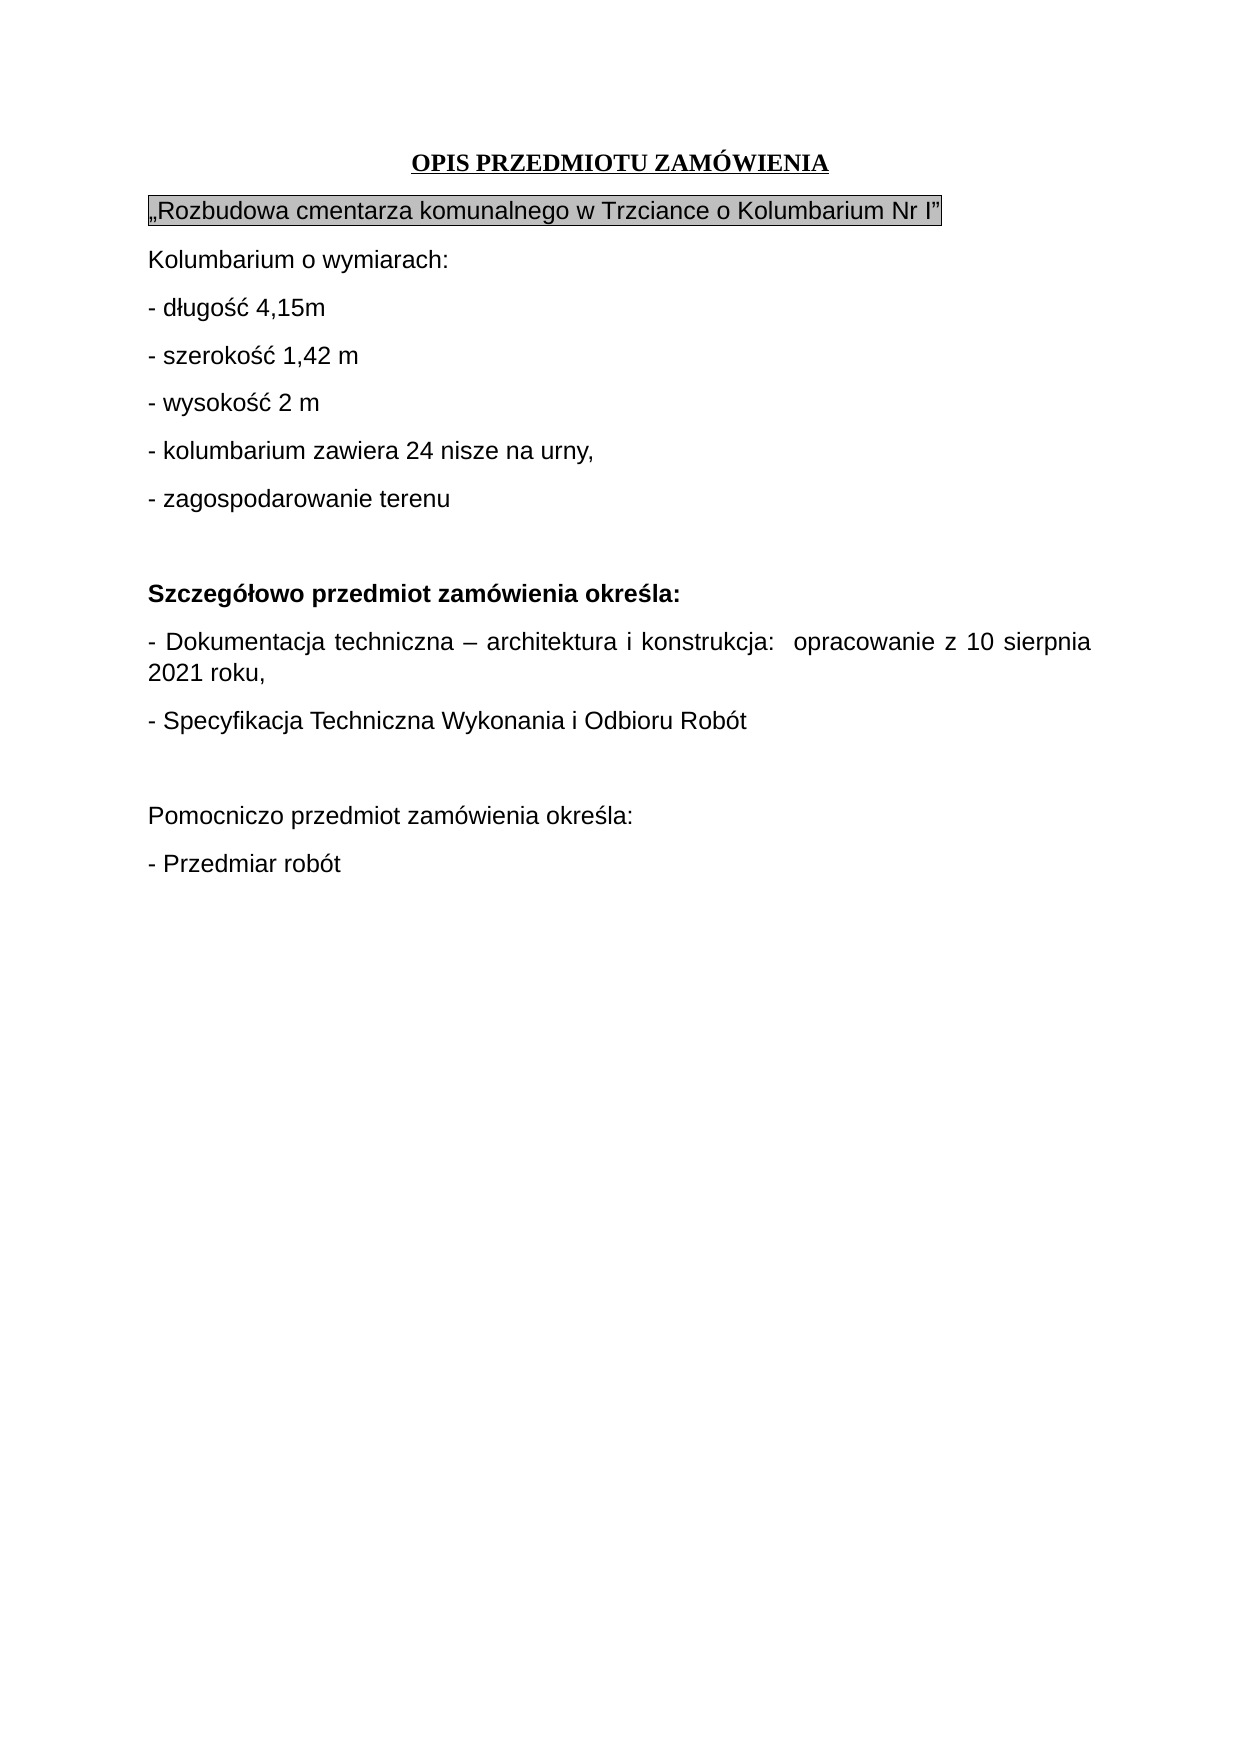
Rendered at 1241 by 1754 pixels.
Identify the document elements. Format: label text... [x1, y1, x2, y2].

text [942, 195, 1093, 226]
text „Rozbudowa cmentarza komunalnego w Trzciance o Kolumbarium Nr I” [149, 196, 941, 225]
text Pomocniczo przedmiot zamówienia określa: [148, 801, 1093, 830]
text - kolumbarium zawiera 24 nisze na urny, [148, 436, 1093, 465]
text - Przedmiar robót [148, 849, 1093, 877]
text - zagospodarowanie terenu [148, 484, 1093, 512]
text Szczegółowo przedmiot zamówienia określa: [148, 579, 1093, 608]
text - długość 4,15m [148, 293, 1093, 322]
text Kolumbarium o wymiarach: [148, 245, 1093, 274]
text - Dokumentacja techniczna – architektura i konstrukcja: opracowanie z 10 sierpnia 2021 roku, [148, 627, 1093, 687]
text - wysokość 2 m [148, 388, 1093, 417]
text - Specyfikacja Techniczna Wykonania i Odbioru Robót [148, 706, 1093, 734]
text OPIS PRZEDMIOTU ZAMÓWIENIA [148, 148, 1093, 176]
text - szerokość 1,42 m [148, 341, 1093, 369]
